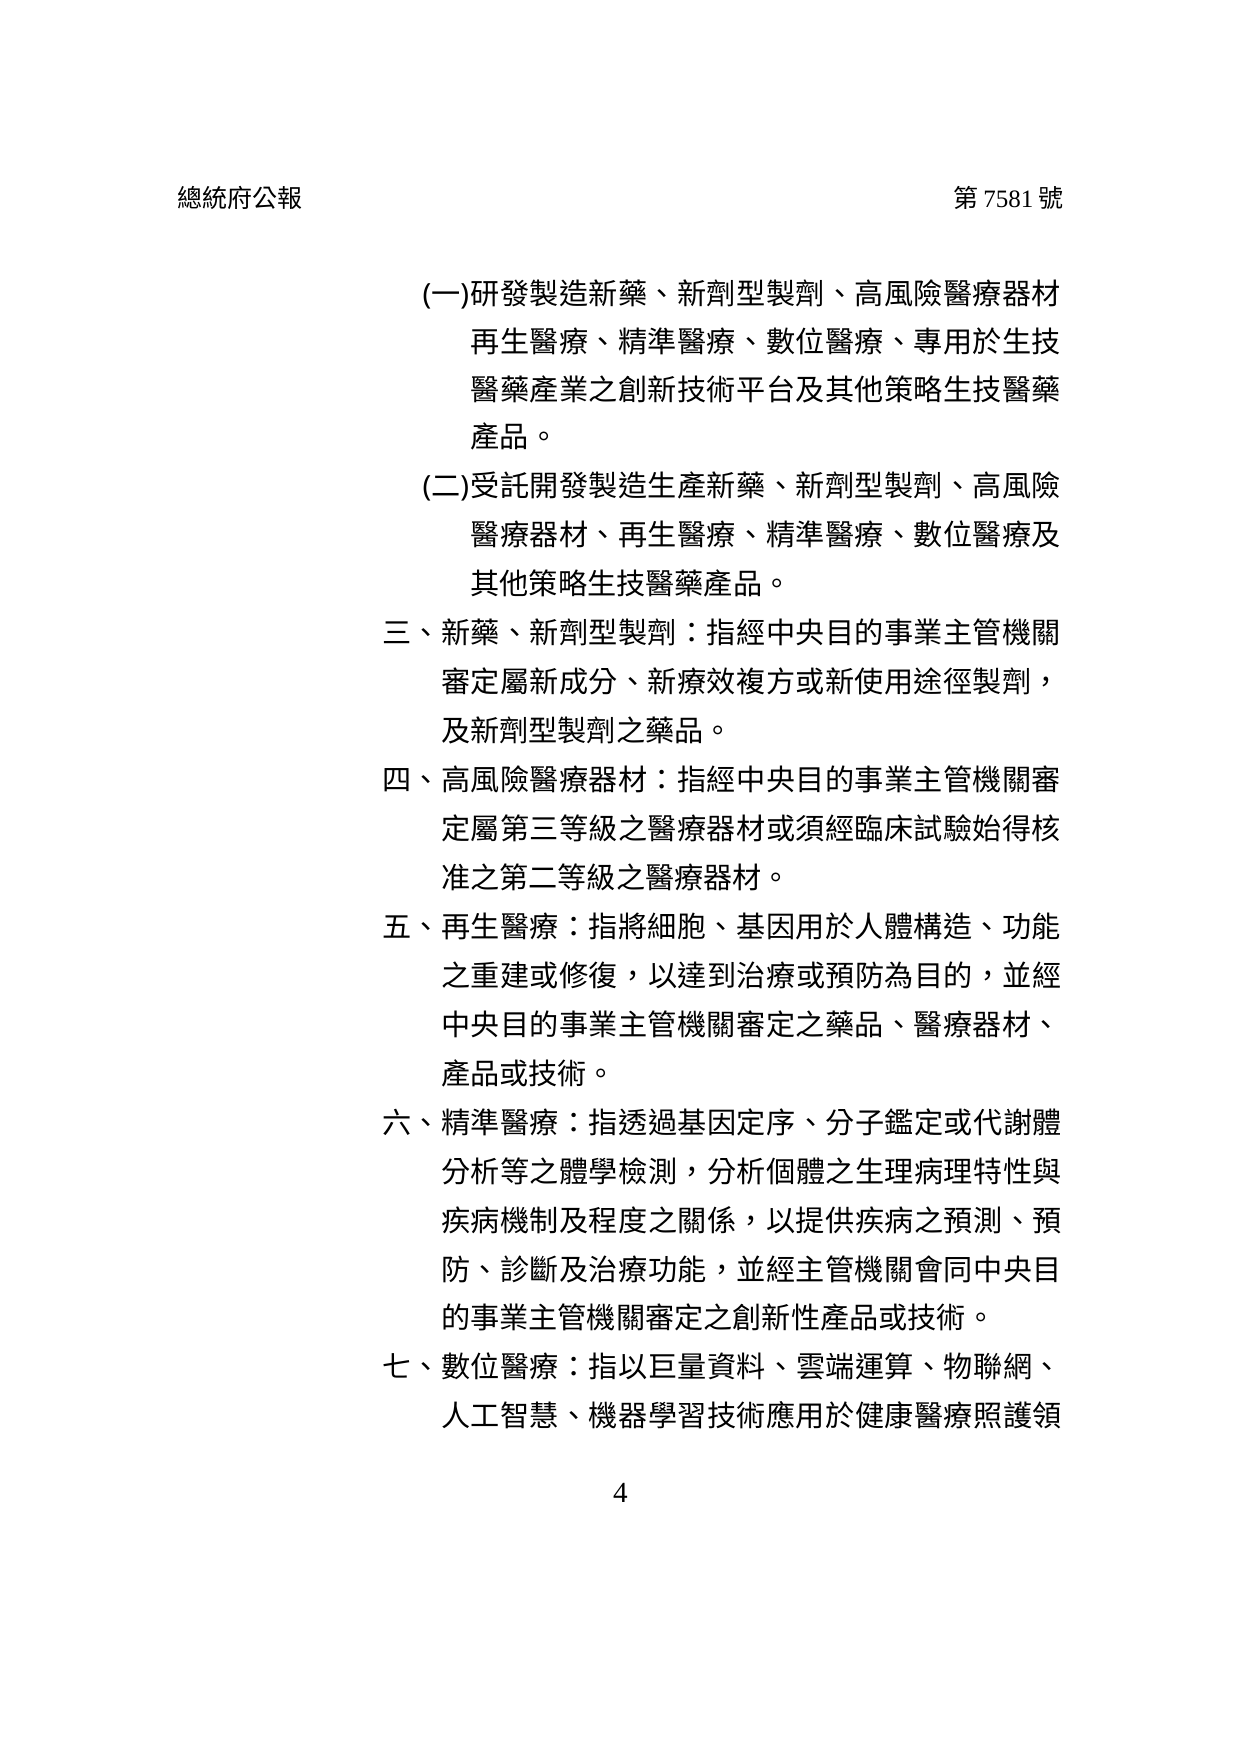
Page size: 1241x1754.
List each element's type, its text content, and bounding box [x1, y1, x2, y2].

text (一) 研發製造新藥、新劑型製劑、高風險醫療器材、再生醫療、精準醫療、數位醫療、專用於生技醫藥產業之創新技術平台及其他策略生技醫藥產品。 [422, 266, 1063, 457]
text 七、 數位醫療：指以巨量資料、雲端運算、物聯網、人工智慧、機器學習技術應用於健康醫療照護領 [382, 1339, 1063, 1437]
text 六、 精準醫療：指透過基因定序、分子鑑定或代謝體分析等之體學檢測，分析個體之生理病理特性與疾病機制及程度之關係，以提供疾病之預測、預防、診斷及治療功能，並經主管機關會同中央目的事業主管機關審定之創新性產品或技術。 [382, 1094, 1063, 1339]
text (二) 受託開發製造生產新藥、新劑型製劑、高風險醫療器材、再生醫療、精準醫療、數位醫療及其他策略生技醫藥產品。 [422, 457, 1063, 604]
text 五、 再生醫療：指將細胞、基因用於人體構造、功能之重建或修復，以達到治療或預防為目的，並經中央目的事業主管機關審定之藥品、醫療器材、產品或技術。 [382, 898, 1063, 1094]
text 四、 高風險醫療器材：指經中央目的事業主管機關審定屬第三等級之醫療器材或須經臨床試驗始得核准之第二等級之醫療器材。 [382, 751, 1063, 898]
text 三、 新藥、新劑型製劑：指經中央目的事業主管機關審定屬新成分、新療效複方或新使用途徑製劑，及新劑型製劑之藥品。 [382, 604, 1063, 751]
